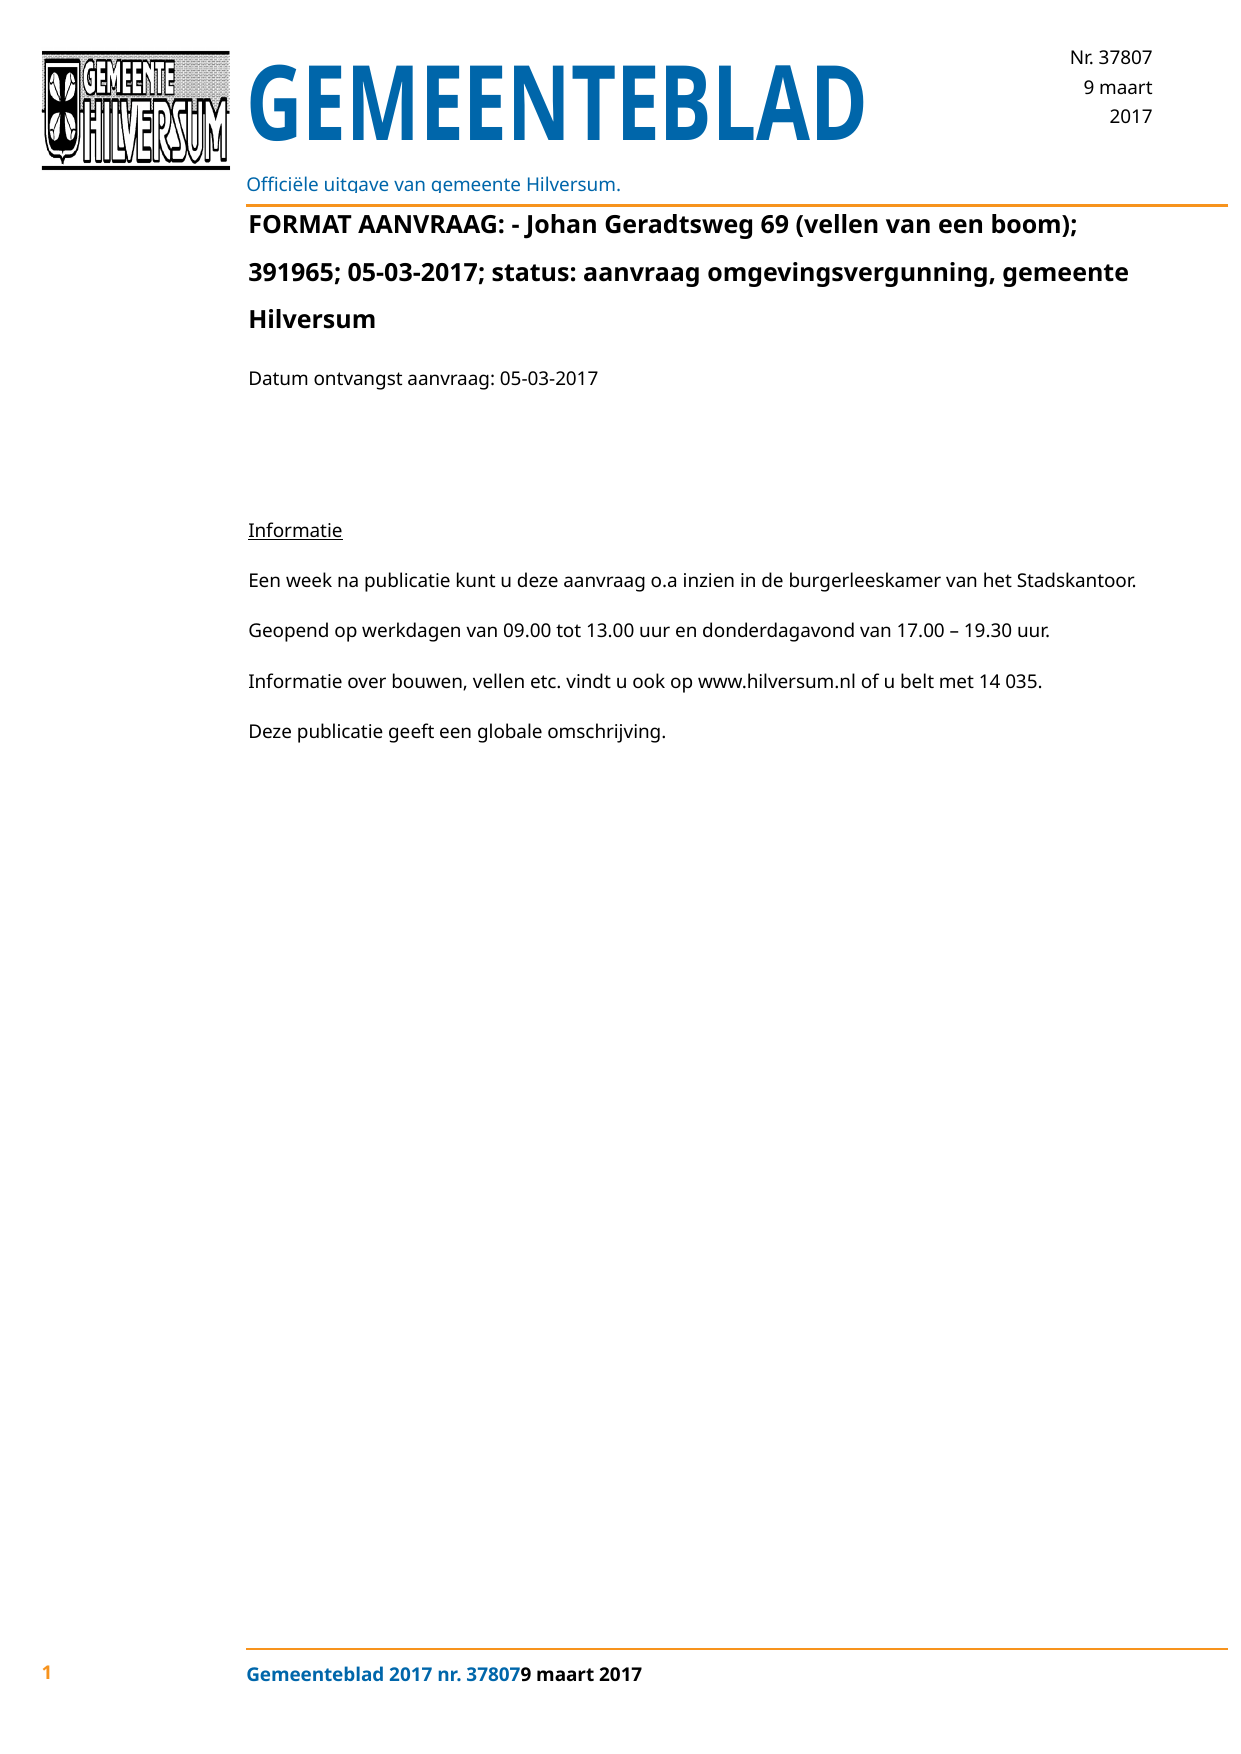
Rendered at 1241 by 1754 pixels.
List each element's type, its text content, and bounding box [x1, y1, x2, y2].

text Informatie [248, 517, 1152, 542]
text Informatie over bouwen, vellen etc. vindt u ook op www.hilversum.nl of u belt met 14 035. [248, 668, 1152, 694]
text Datum ontvangst aanvraag: 05-03-2017 [248, 366, 1152, 391]
text Deze publicatie geeft een globale omschrijving. [248, 718, 1152, 744]
text Een week na publicatie kunt u deze aanvraag o.a inzien in de burgerleeskamer van het Stadskantoor. [248, 567, 1152, 593]
text Geopend op werkdagen van 09.00 tot 13.00 uur en donderdagavond van 17.00 – 19.30 uur. [248, 618, 1152, 643]
picture [41, 47, 231, 172]
text FORMAT AANVRAAG: - Johan Geradtsweg 69 (vellen van een boom); 391965; 05-03-2017; status: aanvraag omgevingsvergunning, gemeente Hilversum [248, 207, 1152, 336]
